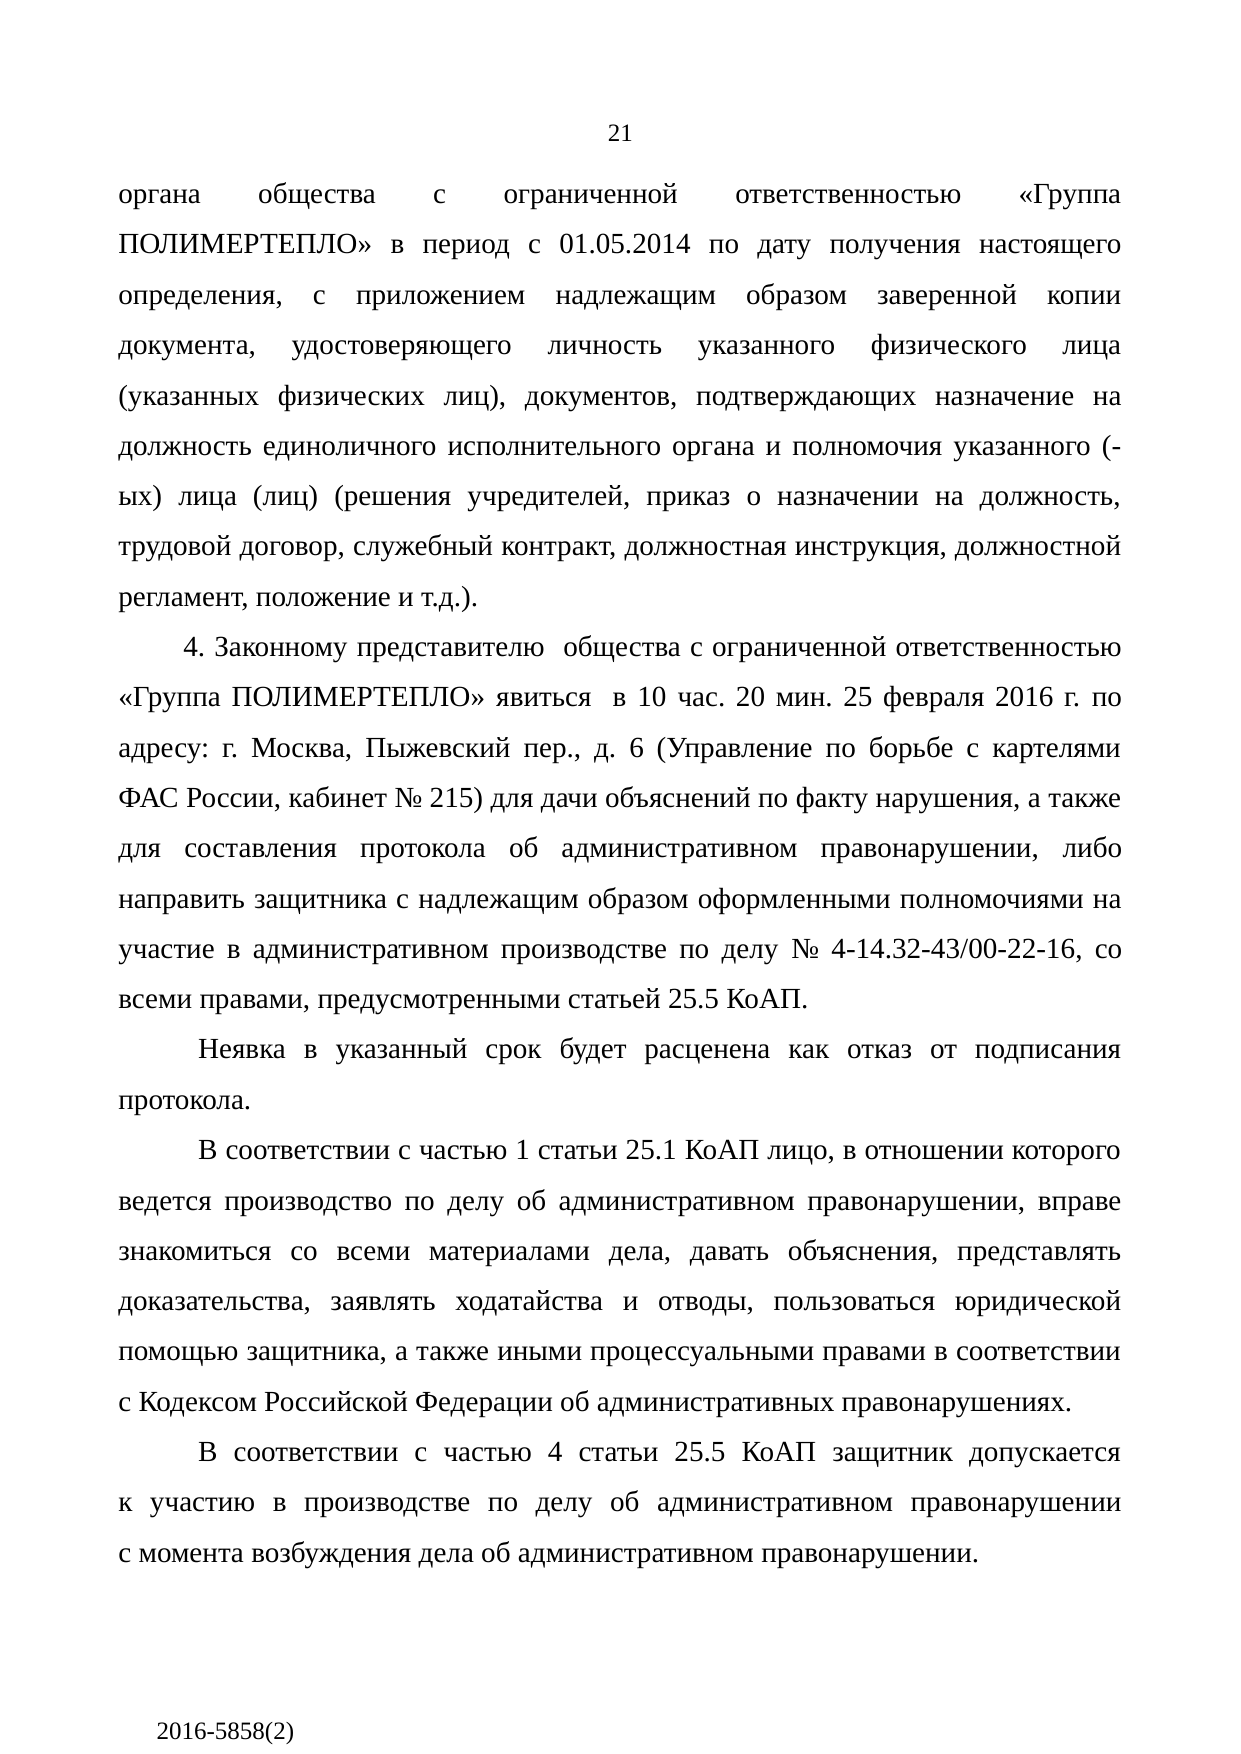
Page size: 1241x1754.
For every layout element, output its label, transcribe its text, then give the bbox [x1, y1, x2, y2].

text Неявка в указанный срок будет расценена как отказ от подписания протокола. [118, 1032, 1122, 1116]
text В соответствии с частью 1 статьи 25.1 КоАП лицо, в отношении которого ведется производство по делу об административном правонарушении, вправе знакомиться со всеми материалами дела, давать объяснения, представлять доказательства, заявлять ходатайства и отводы, пользоваться юридической помощью защитника, а также иными процессуальными правами в соответствии с Кодексом Российской Федерации об административных правонарушениях. [118, 1132, 1122, 1417]
list органа общества с ограниченной ответственностью «Группа ПОЛИМЕРТЕПЛО» в период с 01.05.2014 по дату получения настоящего определения, с приложением надлежащим образом заверенной копии документа, удостоверяющего личность указанного физического лица (указанных физических лиц), документов, подтверждающих назначение на должность единоличного исполнительного органа и полномочия указанного (-ых) лица (лиц) (решения учредителей, приказ о назначении на должность, трудовой договор, служебный контракт, должностная инструкция, должностной регламент, положение и т.д.). [118, 176, 1122, 612]
text В соответствии с частью 4 статьи 25.5 КоАП защитник допускается к участию в производстве по делу об административном правонарушении с момента возбуждения дела об административном правонарушении. [118, 1434, 1122, 1568]
list 4. Законному представителю общества с ограниченной ответственностью «Группа ПОЛИМЕРТЕПЛО» явиться в 10 час. 20 мин. 25 февраля 2016 г. по адресу: г. Москва, Пыжевский пер., д. 6 (Управление по борьбе с картелями ФАС России, кабинет № 215) для дачи объяснений по факту нарушения, а также для составления протокола об административном правонарушении, либо направить защитника с надлежащим образом оформленными полномочиями на участие в административном производстве по делу № 4-14.32-43/00-22-16, со всеми правами, предусмотренными статьей 25.5 КоАП. [118, 629, 1122, 1015]
